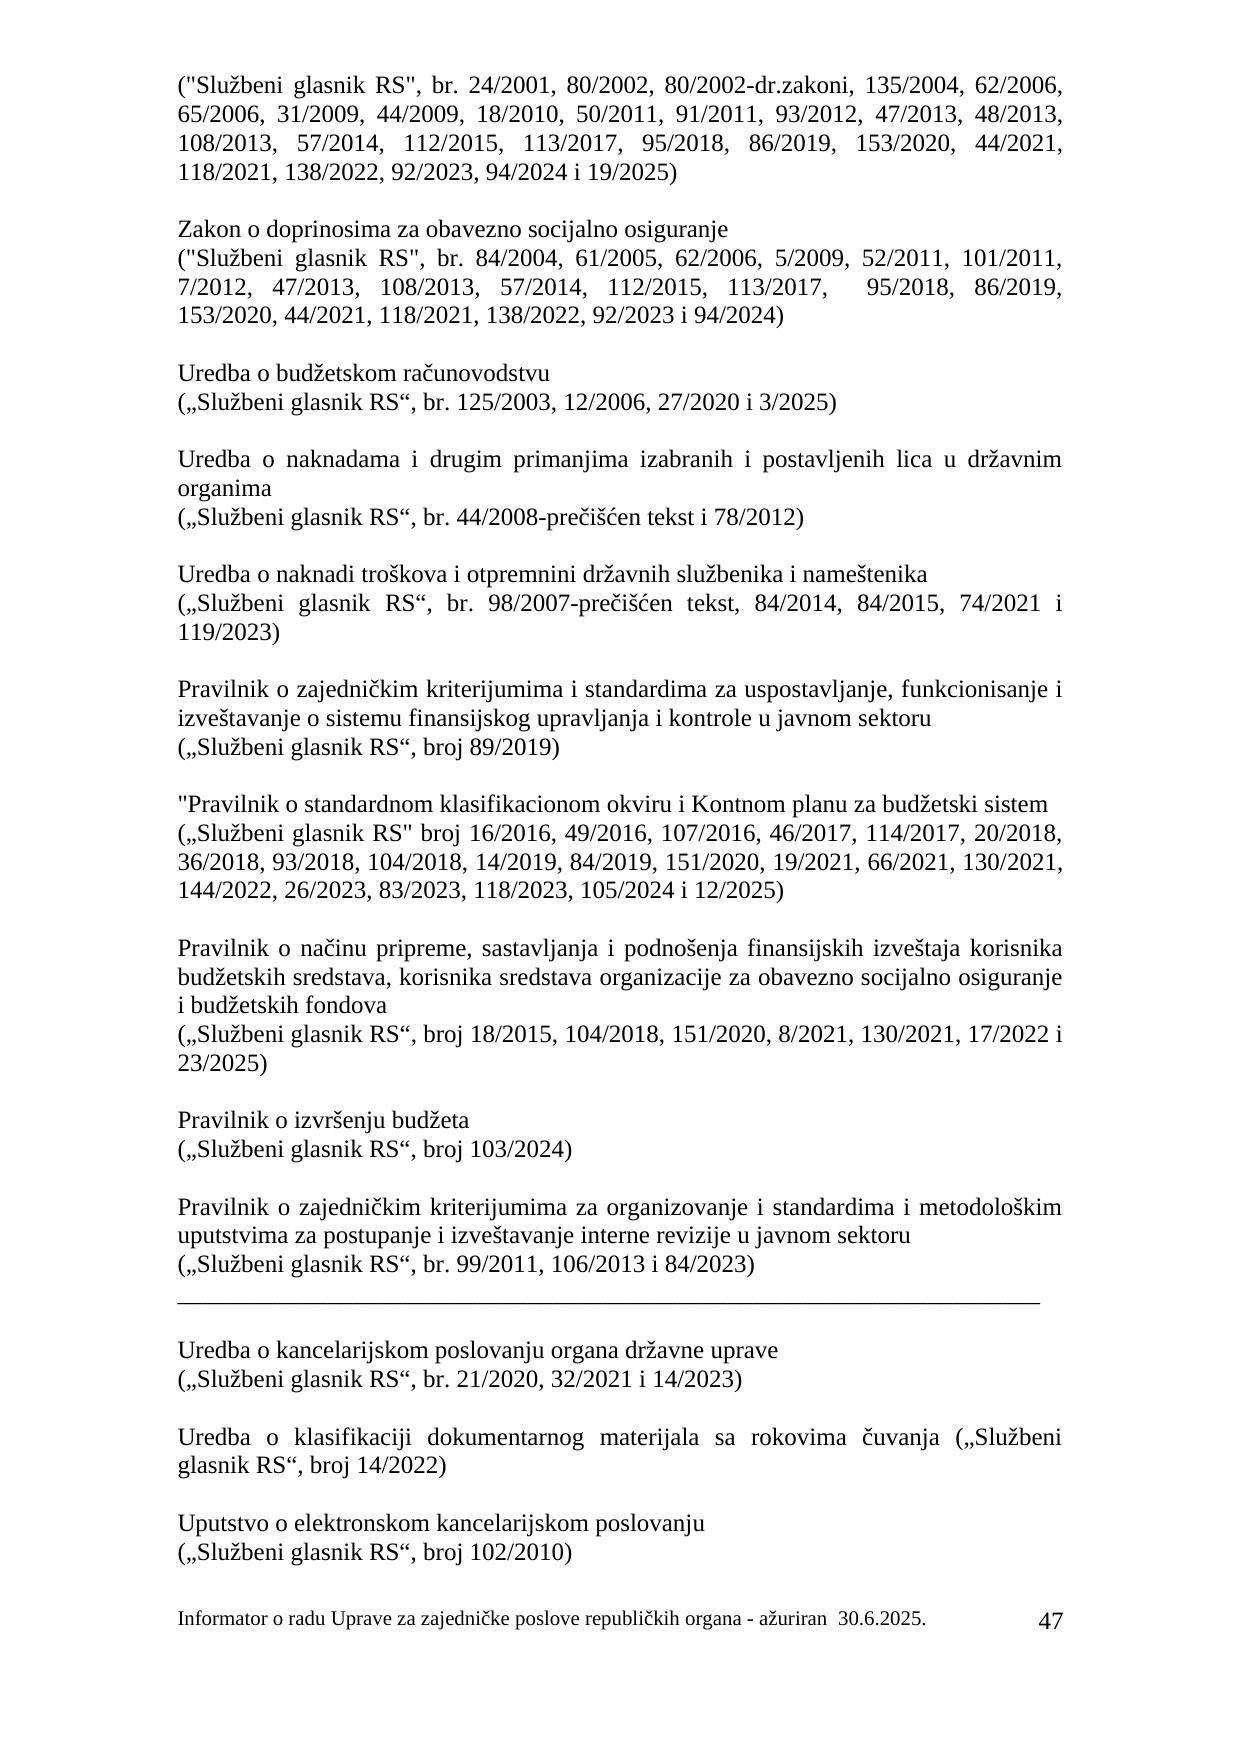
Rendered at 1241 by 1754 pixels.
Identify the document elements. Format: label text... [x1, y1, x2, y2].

text („Službeni glasnik RS“, br. 98/2007-prečišćen tekst, 84/2014, 84/2015, 74/2021 i 119/2023) [177, 588, 1063, 645]
text („Službeni glasnik RS“, broj 103/2024) [177, 1134, 1063, 1163]
text Pravilnik o načinu pripreme, sastavljanja i podnošenja finansijskih izveštaja korisnika budžetskih sredstava, korisnika sredstava organizacije za obavezno socijalno osiguranje i budžetskih fondova [177, 933, 1063, 1019]
text Uredba o budžetskom računovodstvu [177, 358, 1063, 387]
text Pravilnik o izvršenju budžeta [177, 1105, 1063, 1134]
text („Službeni glasnik RS“, broj 102/2010) [177, 1537, 1063, 1565]
text Uputstvo o elektronskom kancelarijskom poslovanju [177, 1508, 1063, 1537]
text Uredba o kancelarijskom poslovanju organa državne uprave [177, 1335, 1063, 1364]
text Zakon o doprinosima za obavezno socijalno osiguranje [177, 214, 1063, 243]
text („Službeni glasnik RS“, br. 99/2011, 106/2013 i 84/2023) [177, 1249, 1063, 1278]
text Pravilnik o zajedničkim kriterijumima i standardima za uspostavljanje, funkcionisanje i izveštavanje o sistemu finansijskog upravljanja i kontrole u javnom sektoru [177, 674, 1063, 732]
text („Službeni glasnik RS“, br. 44/2008-prečišćen tekst i 78/2012) [177, 502, 1063, 530]
text („Službeni glasnik RS“, broj 89/2019) [177, 732, 1063, 760]
text ("Službeni glasnik RS", br. 84/2004, 61/2005, 62/2006, 5/2009, 52/2011, 101/2011, 7/2012, 47/2013, 108/2013, 57/2014, 112/2015, 113/2017, 95/2018, 86/2019, 153/2020, 44/2021, 118/2021, 138/2022, 92/2023 i 94/2024) [177, 243, 1063, 329]
text Uredba o naknadi troškova i otpremnini državnih službenika i nameštenika [177, 559, 1063, 588]
text _____________________________________________________________________ [177, 1278, 1063, 1307]
text ("Službeni glasnik RS", br. 24/2001, 80/2002, 80/2002-dr.zakoni, 135/2004, 62/2006, 65/2006, 31/2009, 44/2009, 18/2010, 50/2011, 91/2011, 93/2012, 47/2013, 48/2013, 108/2013, 57/2014, 112/2015, 113/2017, 95/2018, 86/2019, 153/2020, 44/2021, 118/2021, 138/2022, 92/2023, 94/2024 i 19/2025) [177, 70, 1063, 185]
text Uredba o naknadama i drugim primanjima izabranih i postavljenih lica u državnim organima [177, 444, 1063, 502]
text Pravilnik o zajedničkim kriterijumima za organizovanje i standardima i metodološkim uputstvima za postupanje i izveštavanje interne revizije u javnom sektoru [177, 1192, 1063, 1249]
text "Pravilnik o standardnom klasifikacionom okviru i Kontnom planu za budžetski sistem [177, 789, 1063, 818]
text („Službeni glasnik RS" broj 16/2016, 49/2016, 107/2016, 46/2017, 114/2017, 20/2018, 36/2018, 93/2018, 104/2018, 14/2019, 84/2019, 151/2020, 19/2021, 66/2021, 130/2021, 144/2022, 26/2023, 83/2023, 118/2023, 105/2024 i 12/2025) [177, 818, 1063, 904]
text („Službeni glasnik RS“, br. 21/2020, 32/2021 i 14/2023) [177, 1364, 1063, 1393]
text („Službeni glasnik RS“, broj 18/2015, 104/2018, 151/2020, 8/2021, 130/2021, 17/2022 i 23/2025) [177, 1019, 1063, 1077]
text Uredba o klasifikaciji dokumentarnog materijala sa rokovima čuvanja („Službeni glasnik RS“, broj 14/2022) [177, 1422, 1063, 1479]
text („Službeni glasnik RS“, br. 125/2003, 12/2006, 27/2020 i 3/2025) [177, 387, 1063, 415]
